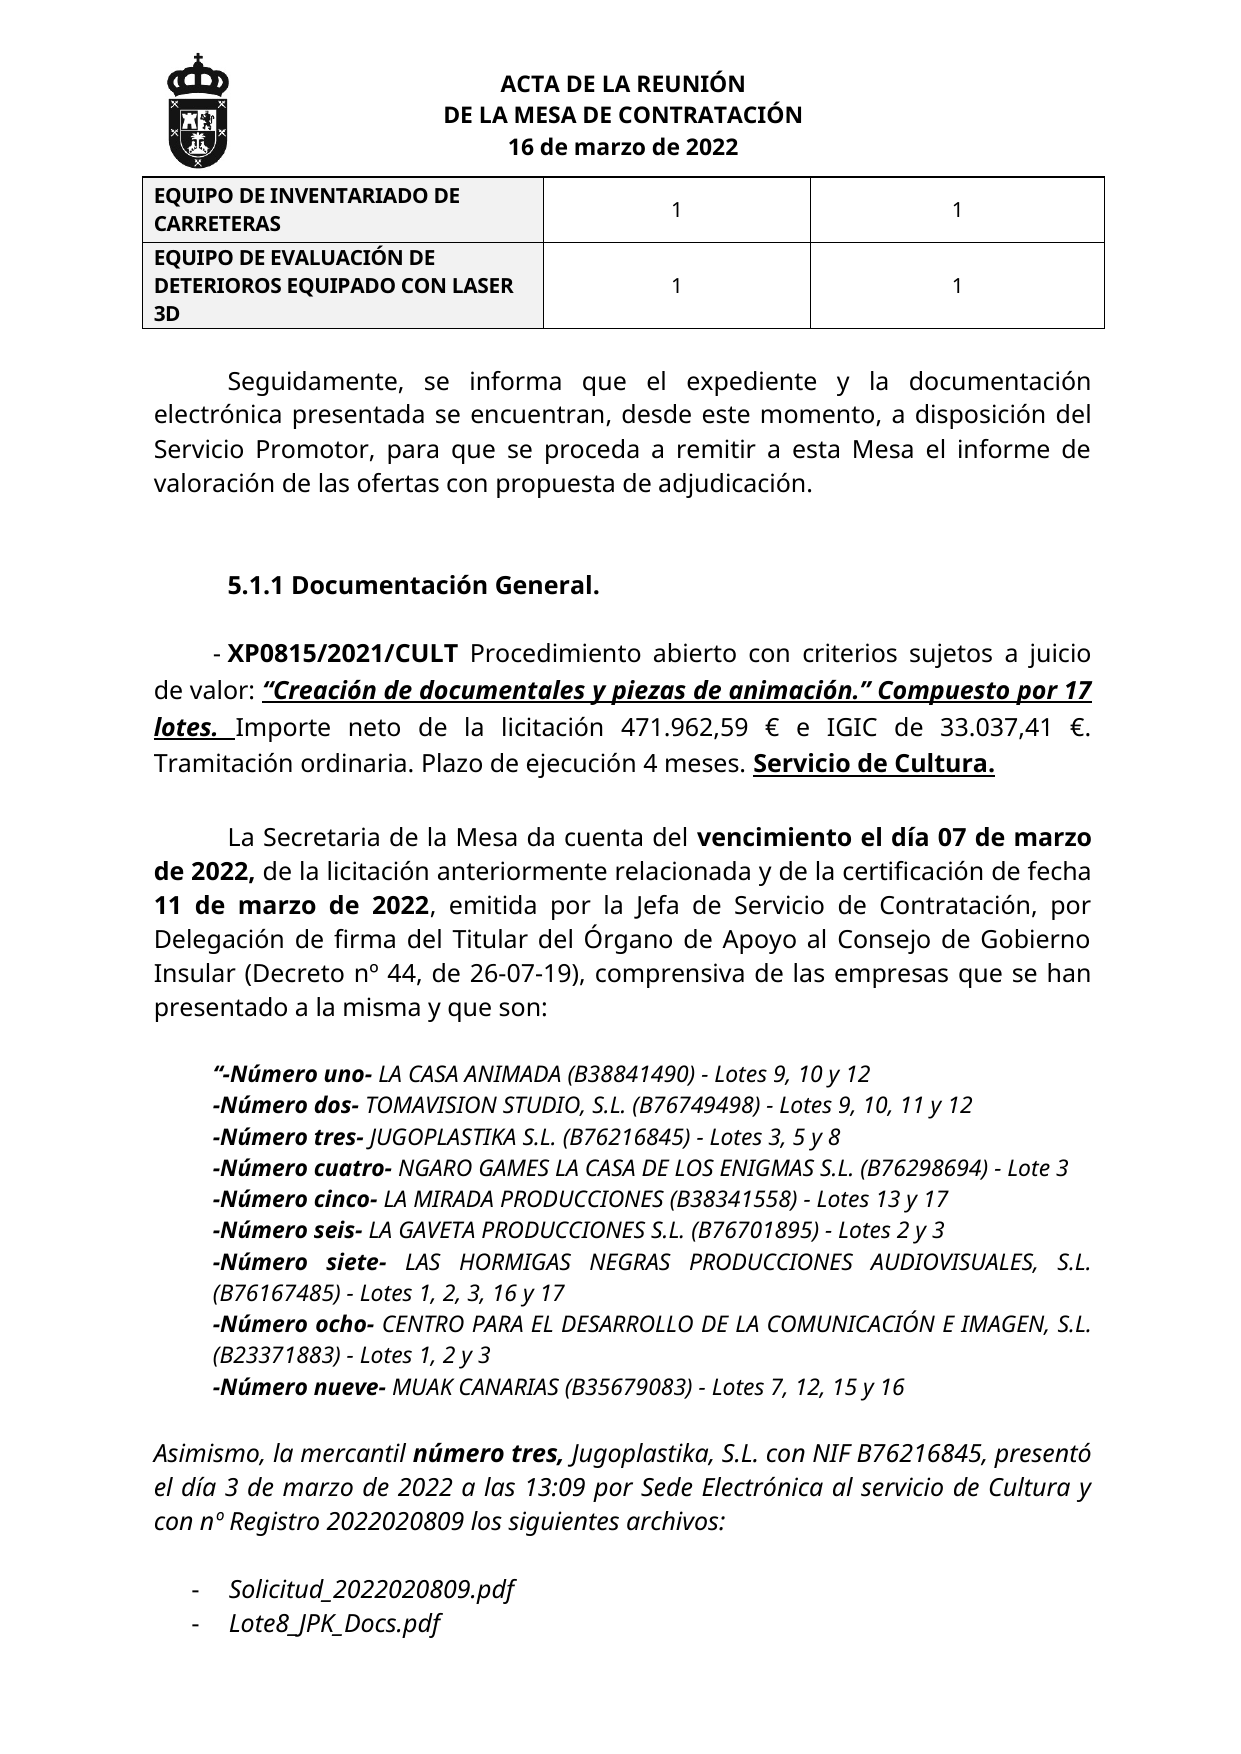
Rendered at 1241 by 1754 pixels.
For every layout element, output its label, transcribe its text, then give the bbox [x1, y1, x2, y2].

table_cell 1 [811, 243, 1104, 328]
picture [164, 50, 231, 171]
text -Número tres- JUGOPLASTIKA S.L. (B76216845) - Lotes 3, 5 y 8 [213, 1120, 1093, 1152]
list Lote8_JPK_Docs.pdf [191, 1606, 1093, 1640]
text 5.1.1 Documentación General. [227, 567, 1093, 602]
text -Número dos- TOMAVISION STUDIO, S.L. (B76749498) - Lotes 9, 10, 11 y 12 [213, 1089, 1093, 1120]
text Seguidamente, se informa que el expediente y la documentación electrónica presentada se encuentran, desde este momento, a disposición del Servicio Promotor, para que se proceda a remitir a esta Mesa el informe de valoración de las ofertas con propuesta de adjudicación. [153, 363, 1093, 499]
table_cell 1 [544, 243, 810, 328]
text -Número seis- LA GAVETA PRODUCCIONES S.L. (B76701895) - Lotes 2 y 3 [213, 1214, 1093, 1245]
table_cell 1 [811, 178, 1104, 242]
text Asimismo, la mercantil número tres, Jugoplastika, S.L. con NIF B76216845, presentó el día 3 de marzo de 2022 a las 13:09 por Sede Electrónica al servicio de Cultura y con nº Registro 2022020809 los siguientes archivos: [153, 1436, 1093, 1538]
text -Número cuatro- NGARO GAMES LA CASA DE LOS ENIGMAS S.L. (B76298694) - Lote 3 [213, 1152, 1128, 1183]
list Solicitud_2022020809.pdf [191, 1572, 1093, 1606]
text “-Número uno- LA CASA ANIMADA (B38841490) - Lotes 9, 10 y 12 [213, 1058, 1093, 1089]
text -Número nueve- MUAK CANARIAS (B35679083) - Lotes 7, 12, 15 y 16 [213, 1370, 1093, 1402]
list XP0815/2021/CULT Procedimiento abierto con criterios sujetos a juicio de valor: “Creación de documentales y piezas de animación.” Compuesto por 17 lotes. Importe neto de la licitación 471.962,59 € e IGIC de 33.037,41 €. Tramitación ordinaria. Plazo de ejecución 4 meses. Servicio de Cultura. [153, 636, 1093, 780]
table_cell 1 [544, 178, 810, 242]
text -Número siete- LAS HORMIGAS NEGRAS PRODUCCIONES AUDIOVISUALES, S.L. (B76167485) - Lotes 1, 2, 3, 16 y 17 [213, 1245, 1093, 1308]
table_cell EQUIPO DE INVENTARIADO DE CARRETERAS [143, 178, 543, 242]
text -Número ocho- CENTRO PARA EL DESARROLLO DE LA COMUNICACIÓN E IMAGEN, S.L. (B23371883) - Lotes 1, 2 y 3 [213, 1308, 1093, 1370]
text La Secretaria de la Mesa da cuenta del vencimiento el día 07 de marzo de 2022, de la licitación anteriormente relacionada y de la certificación de fecha 11 de marzo de 2022, emitida por la Jefa de Servicio de Contratación, por Delegación de firma del Titular del Órgano de Apoyo al Consejo de Gobierno Insular (Decreto nº 44, de 26-07-19), comprensiva de las empresas que se han presentado a la misma y que son: [153, 819, 1093, 1024]
text -Número cinco- LA MIRADA PRODUCCIONES (B38341558) - Lotes 13 y 17 [213, 1183, 1093, 1214]
table_cell EQUIPO DE EVALUACIÓN DE DETERIOROS EQUIPADO CON LASER 3D [143, 243, 543, 328]
